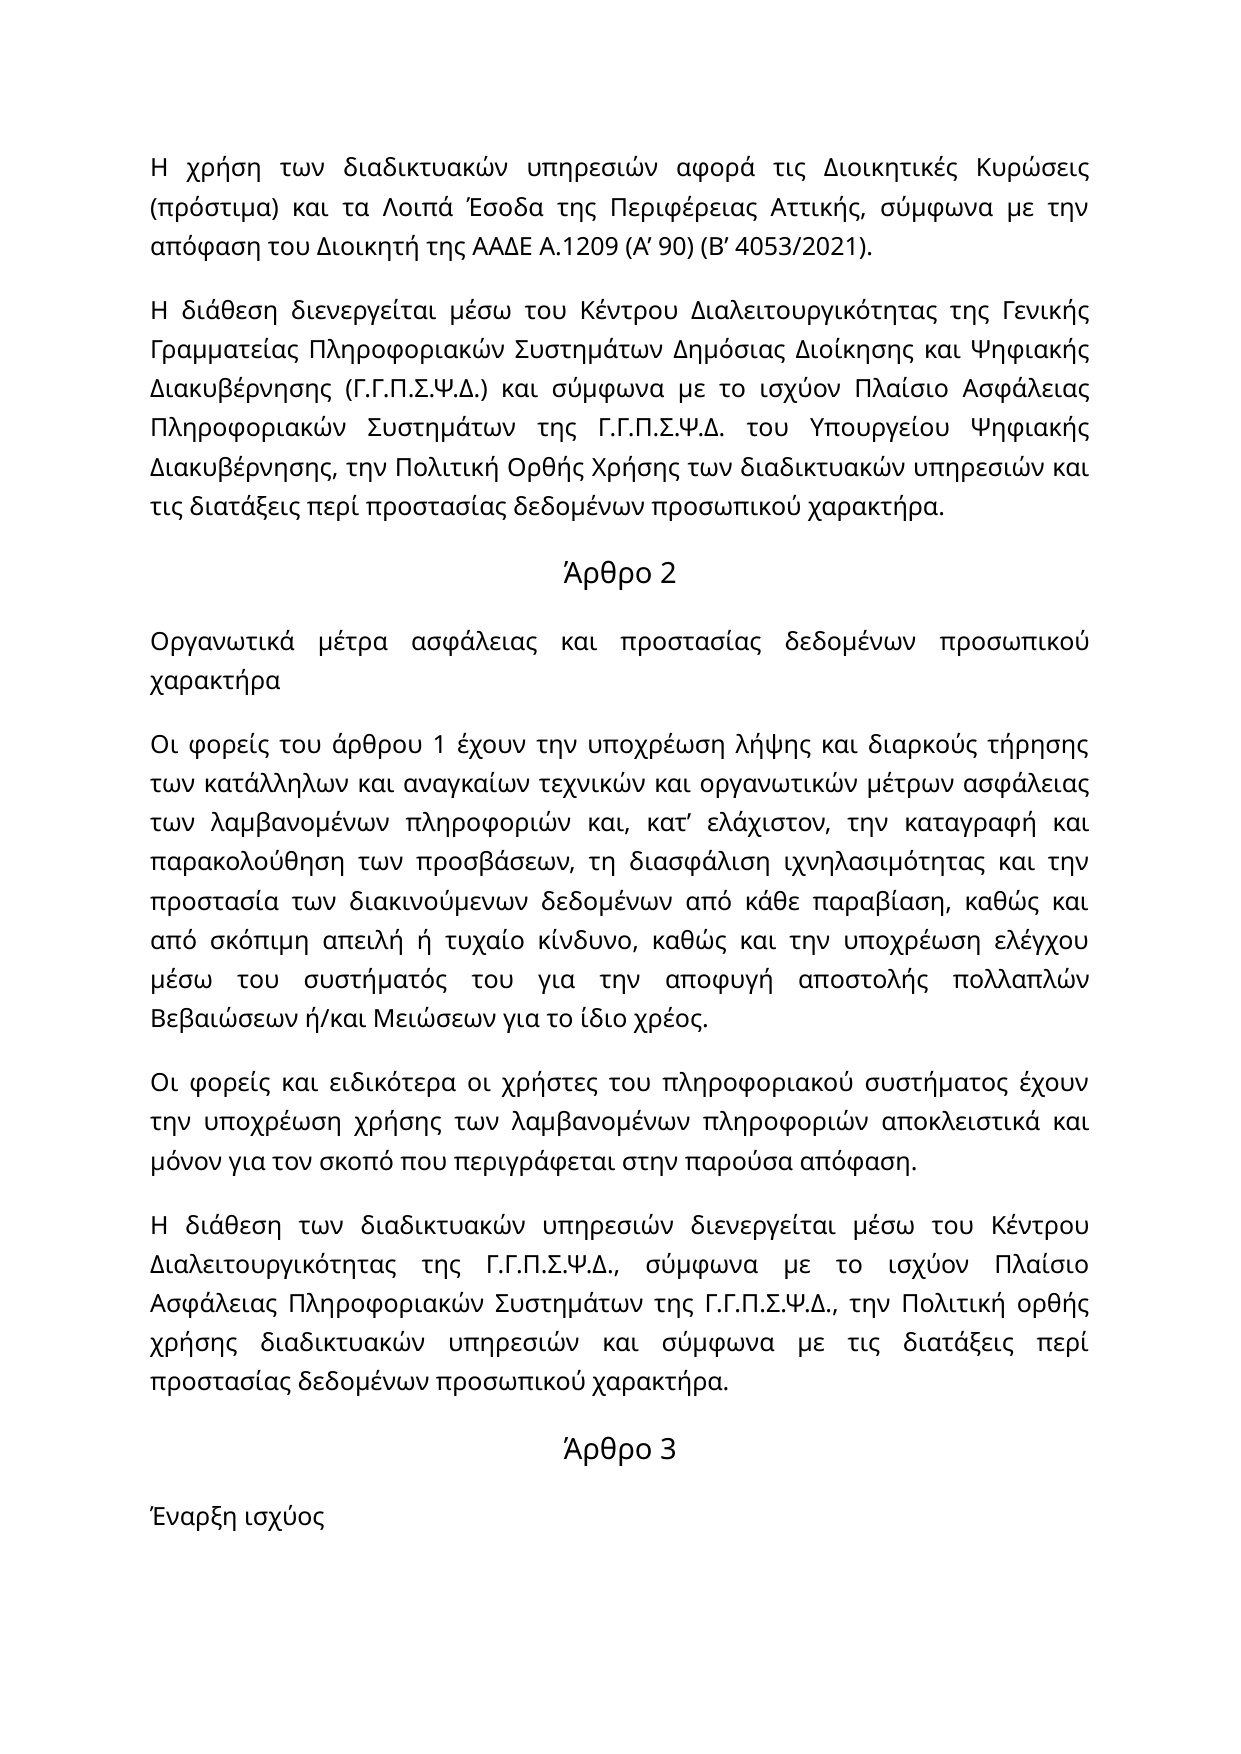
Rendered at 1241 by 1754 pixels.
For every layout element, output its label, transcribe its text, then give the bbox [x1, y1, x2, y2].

text Η διάθεση διενεργείται μέσω του Κέντρου Διαλειτουργικότητας της Γενικής Γραμματείας Πληροφοριακών Συστημάτων Δημόσιας Διοίκησης και Ψηφιακής Διακυβέρνησης (Γ.Γ.Π.Σ.Ψ.Δ.) και σύμφωνα με το ισχύον Πλαίσιο Ασφάλειας Πληροφοριακών Συστημάτων της Γ.Γ.Π.Σ.Ψ.Δ. του Υπουργείου Ψηφιακής Διακυβέρνησης, την Πολιτική Ορθής Χρήσης των διαδικτυακών υπηρεσιών και τις διατάξεις περί προστασίας δεδομένων προσωπικού χαρακτήρα. [150, 292, 1090, 522]
text Οργανωτικά μέτρα ασφάλειας και προστασίας δεδομένων προσωπικού χαρακτήρα [150, 623, 1090, 696]
subtitle Άρθρο 2 [150, 552, 1090, 592]
text Η χρήση των διαδικτυακών υπηρεσιών αφορά τις Διοικητικές Κυρώσεις (πρόστιμα) και τα Λοιπά Έσοδα της Περιφέρειας Αττικής, σύμφωνα με την απόφαση του Διοικητή της ΑΑΔΕ Α.1209 (Α’ 90) (Β’ 4053/2021). [150, 150, 1090, 262]
text Οι φορείς και ειδικότερα οι χρήστες του πληροφοριακού συστήματος έχουν την υποχρέωση χρήσης των λαμβανομένων πληροφοριών αποκλειστικά και μόνον για τον σκοπό που περιγράφεται στην παρούσα απόφαση. [150, 1065, 1090, 1177]
text Η διάθεση των διαδικτυακών υπηρεσιών διενεργείται μέσω του Κέντρου Διαλειτουργικότητας της Γ.Γ.Π.Σ.Ψ.Δ., σύμφωνα με το ισχύον Πλαίσιο Ασφάλειας Πληροφοριακών Συστημάτων της Γ.Γ.Π.Σ.Ψ.Δ., την Πολιτική ορθής χρήσης διαδικτυακών υπηρεσιών και σύμφωνα με τις διατάξεις περί προστασίας δεδομένων προσωπικού χαρακτήρα. [150, 1207, 1090, 1398]
subtitle Άρθρο 3 [150, 1428, 1090, 1468]
text Έναρξη ισχύος [150, 1499, 1090, 1533]
text Οι φορείς του άρθρου 1 έχουν την υποχρέωση λήψης και διαρκούς τήρησης των κατάλληλων και αναγκαίων τεχνικών και οργανωτικών μέτρων ασφάλειας των λαμβανομένων πληροφοριών και, κατ’ ελάχιστον, την καταγραφή και παρακολούθηση των προσβάσεων, τη διασφάλιση ιχνηλασιμότητας και την προστασία των διακινούμενων δεδομένων από κάθε παραβίαση, καθώς και από σκόπιμη απειλή ή τυχαίο κίνδυνο, καθώς και την υποχρέωση ελέγχου μέσω του συστήματός του για την αποφυγή αποστολής πολλαπλών Βεβαιώσεων ή/και Μειώσεων για το ίδιο χρέος. [150, 726, 1090, 1035]
